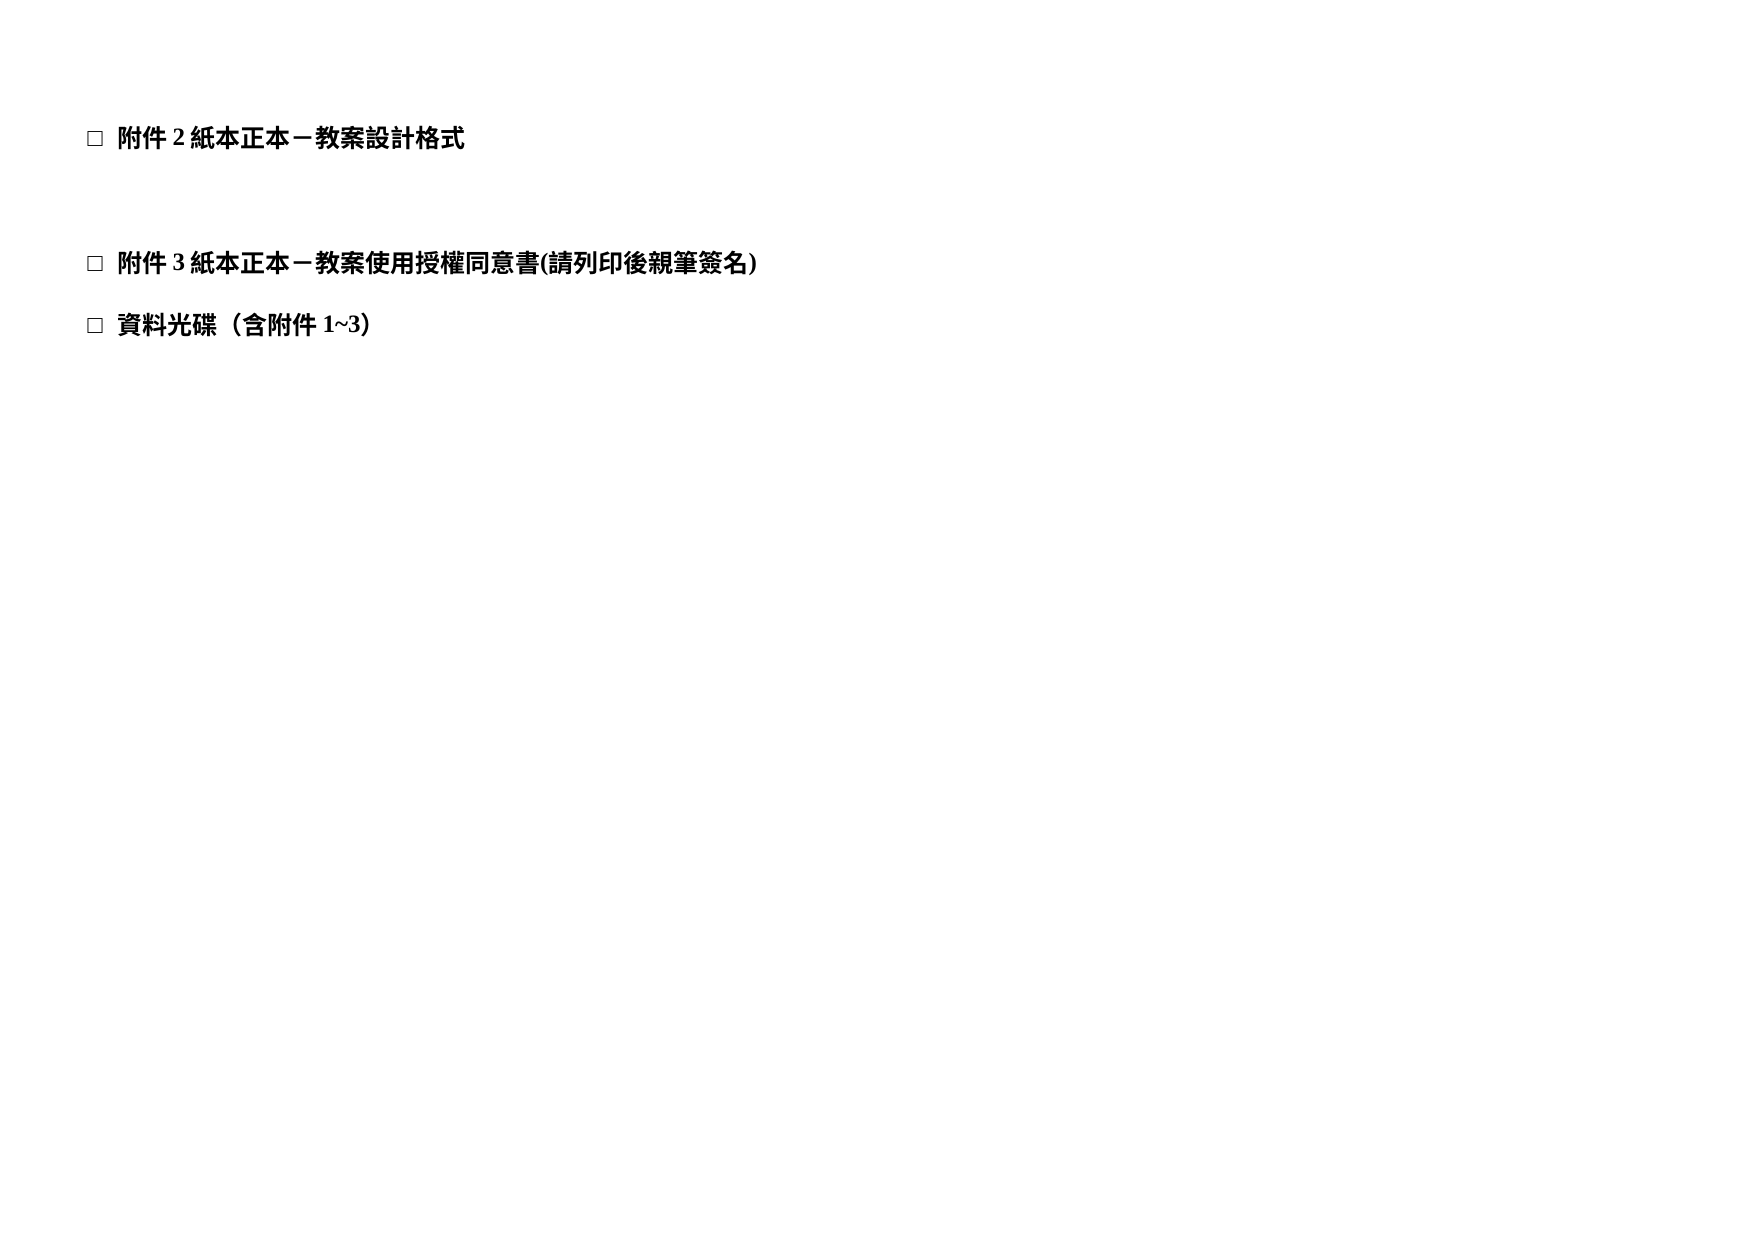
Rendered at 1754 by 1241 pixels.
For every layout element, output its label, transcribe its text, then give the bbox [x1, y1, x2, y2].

text □ 附件3紙本正本－教案使用授權同意書(請列印後親筆簽名) □ 資料光碟（含附件1~3） [75, 220, 1679, 345]
text □ 附件2紙本正本－教案設計格式 [75, 95, 1679, 157]
